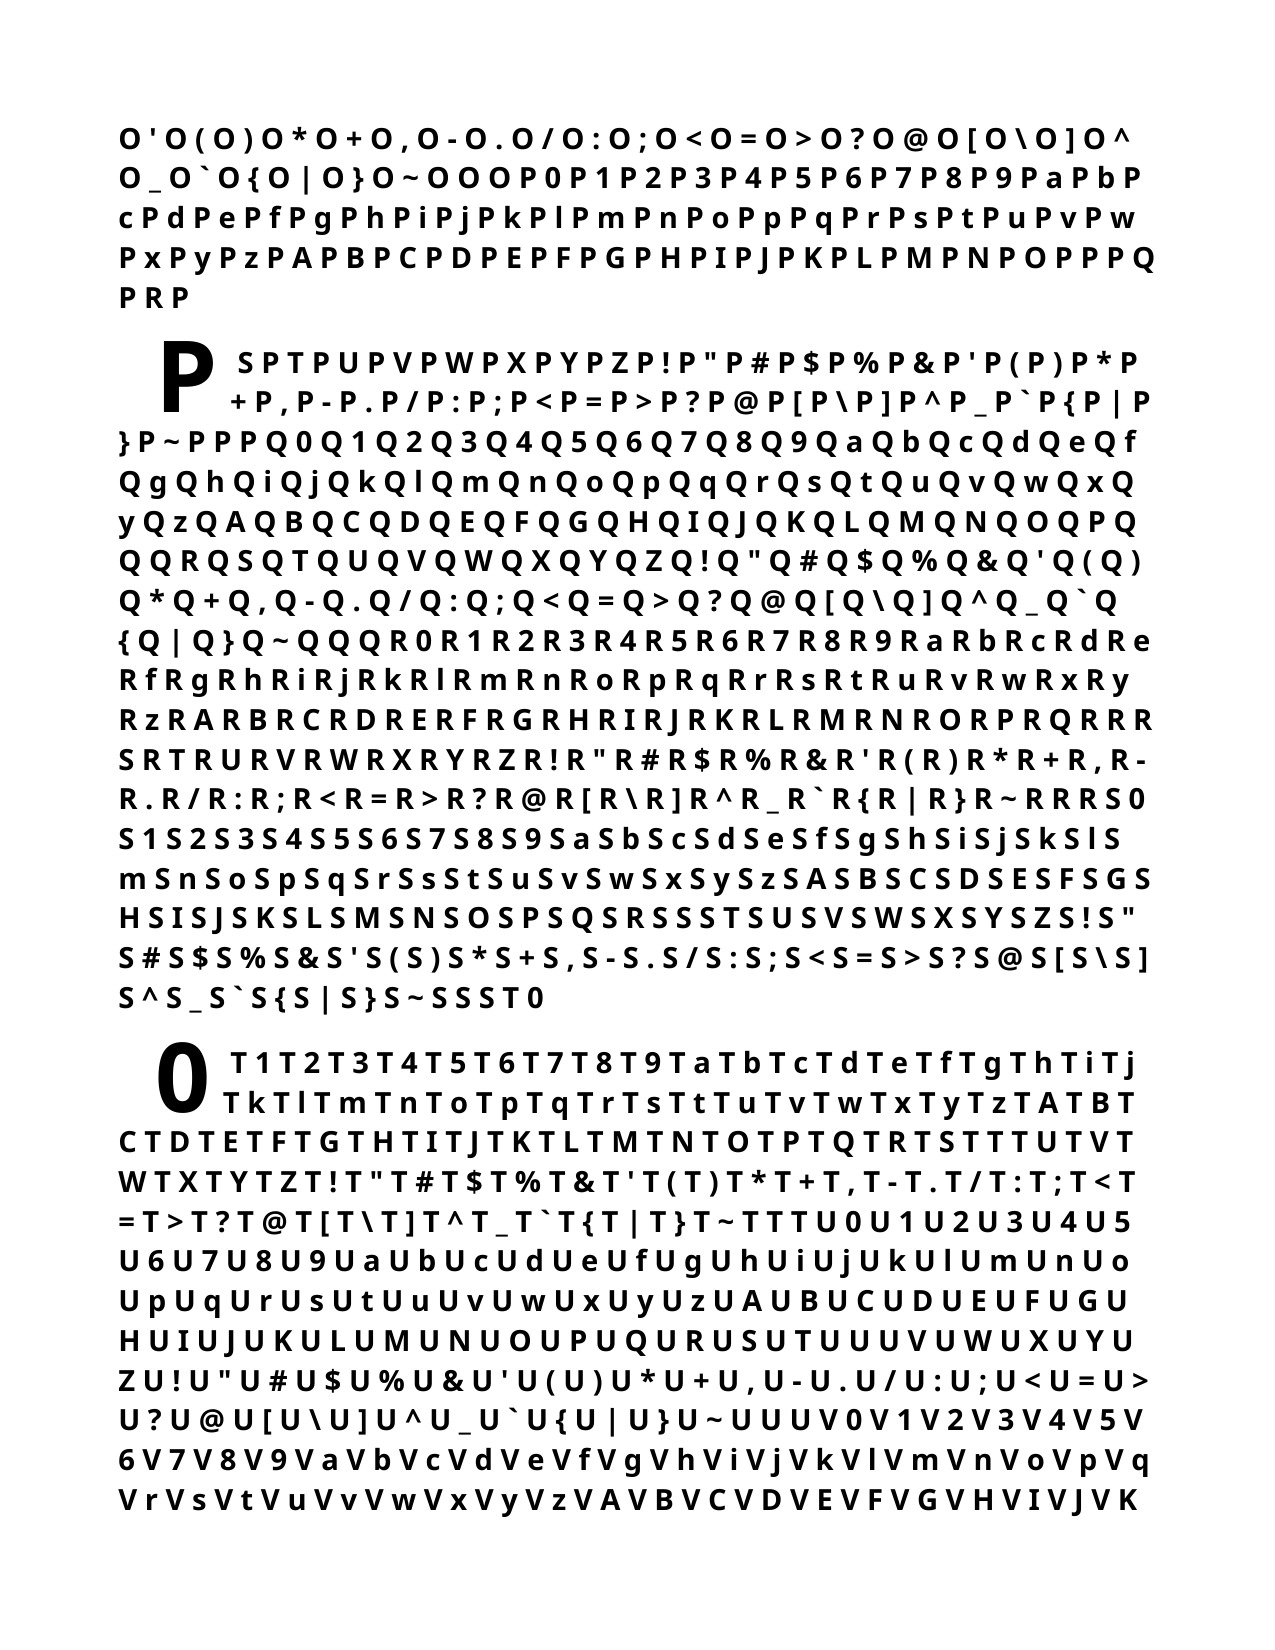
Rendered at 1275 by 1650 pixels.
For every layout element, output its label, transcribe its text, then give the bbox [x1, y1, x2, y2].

text P S P T P U P V P W P X P Y P Z P ! P " P # P $ P % P & P ' P ( P ) P * P + P , P - P . P / P : P ; P < P = P > P ? P @ P [ P \ P ] P ^ P _ P ` P { P | P } P ~ P P P Q 0 Q 1 Q 2 Q 3 Q 4 Q 5 Q 6 Q 7 Q 8 Q 9 Q a Q b Q c Q d Q e Q f Q g Q h Q i Q j Q k Q l Q m Q n Q o Q p Q q Q r Q s Q t Q u Q v Q w Q x Q y Q z Q A Q B Q C Q D Q E Q F Q G Q H Q I Q J Q K Q L Q M Q N Q O Q P Q Q Q R Q S Q T Q U Q V Q W Q X Q Y Q Z Q ! Q " Q # Q $ Q % Q & Q ' Q ( Q ) Q * Q + Q , Q - Q . Q / Q : Q ; Q < Q = Q > Q ? Q @ Q [ Q \ Q ] Q ^ Q _ Q ` Q { Q | Q } Q ~ Q Q Q R 0 R 1 R 2 R 3 R 4 R 5 R 6 R 7 R 8 R 9 R a R b R c R d R e R f R g R h R i R j R k R l R m R n R o R p R q R r R s R t R u R v R w R x R y R z R A R B R C R D R E R F R G R H R I R J R K R L R M R N R O R P R Q R R R S R T R U R V R W R X R Y R Z R ! R " R # R $ R % R & R ' R ( R ) R * R + R , R - R . R / R : R ; R < R = R > R ? R @ R [ R \ R ] R ^ R _ R ` R { R | R } R ~ R R R S 0 S 1 S 2 S 3 S 4 S 5 S 6 S 7 S 8 S 9 S a S b S c S d S e S f S g S h S i S j S k S l S m S n S o S p S q S r S s S t S u S v S w S x S y S z S A S B S C S D S E S F S G S H S I S J S K S L S M S N S O S P S Q S R S S S T S U S V S W S X S Y S Z S ! S " S # S $ S % S & S ' S ( S ) S * S + S , S - S . S / S : S ; S < S = S > S ? S @ S [ S \ S ] S ^ S _ S ` S { S | S } S ~ S S S T 0 [118, 342, 1157, 1017]
text 0 T 1 T 2 T 3 T 4 T 5 T 6 T 7 T 8 T 9 T a T b T c T d T e T f T g T h T i T j T k T l T m T n T o T p T q T r T s T t T u T v T w T x T y T z T A T B T C T D T E T F T G T H T I T J T K T L T M T N T O T P T Q T R T S T T T U T V T W T X T Y T Z T ! T " T # T $ T % T & T ' T ( T ) T * T + T , T - T . T / T : T ; T < T = T > T ? T @ T [ T \ T ] T ^ T _ T ` T { T | T } T ~ T T T U 0 U 1 U 2 U 3 U 4 U 5 U 6 U 7 U 8 U 9 U a U b U c U d U e U f U g U h U i U j U k U l U m U n U o U p U q U r U s U t U u U v U w U x U y U z U A U B U C U D U E U F U G U H U I U J U K U L U M U N U O U P U Q U R U S U T U U U V U W U X U Y U Z U ! U " U # U $ U % U & U ' U ( U ) U * U + U , U - U . U / U : U ; U < U = U > U ? U @ U [ U \ U ] U ^ U _ U ` U { U | U } U ~ U U U V 0 V 1 V 2 V 3 V 4 V 5 V 6 V 7 V 8 V 9 V a V b V c V d V e V f V g V h V i V j V k V l V m V n V o V p V q V r V s V t V u V v V w V x V y V z V A V B V C V D V E V F V G V H V I V J V K [118, 1042, 1157, 1518]
text O ' O ( O ) O * O + O , O - O . O / O : O ; O < O = O > O ? O @ O [ O \ O ] O ^ O _ O ` O { O | O } O ~ O O O P 0 P 1 P 2 P 3 P 4 P 5 P 6 P 7 P 8 P 9 P a P b P c P d P e P f P g P h P i P j P k P l P m P n P o P p P q P r P s P t P u P v P w P x P y P z P A P B P C P D P E P F P G P H P I P J P K P L P M P N P O P P P Q P R P [118, 118, 1157, 317]
